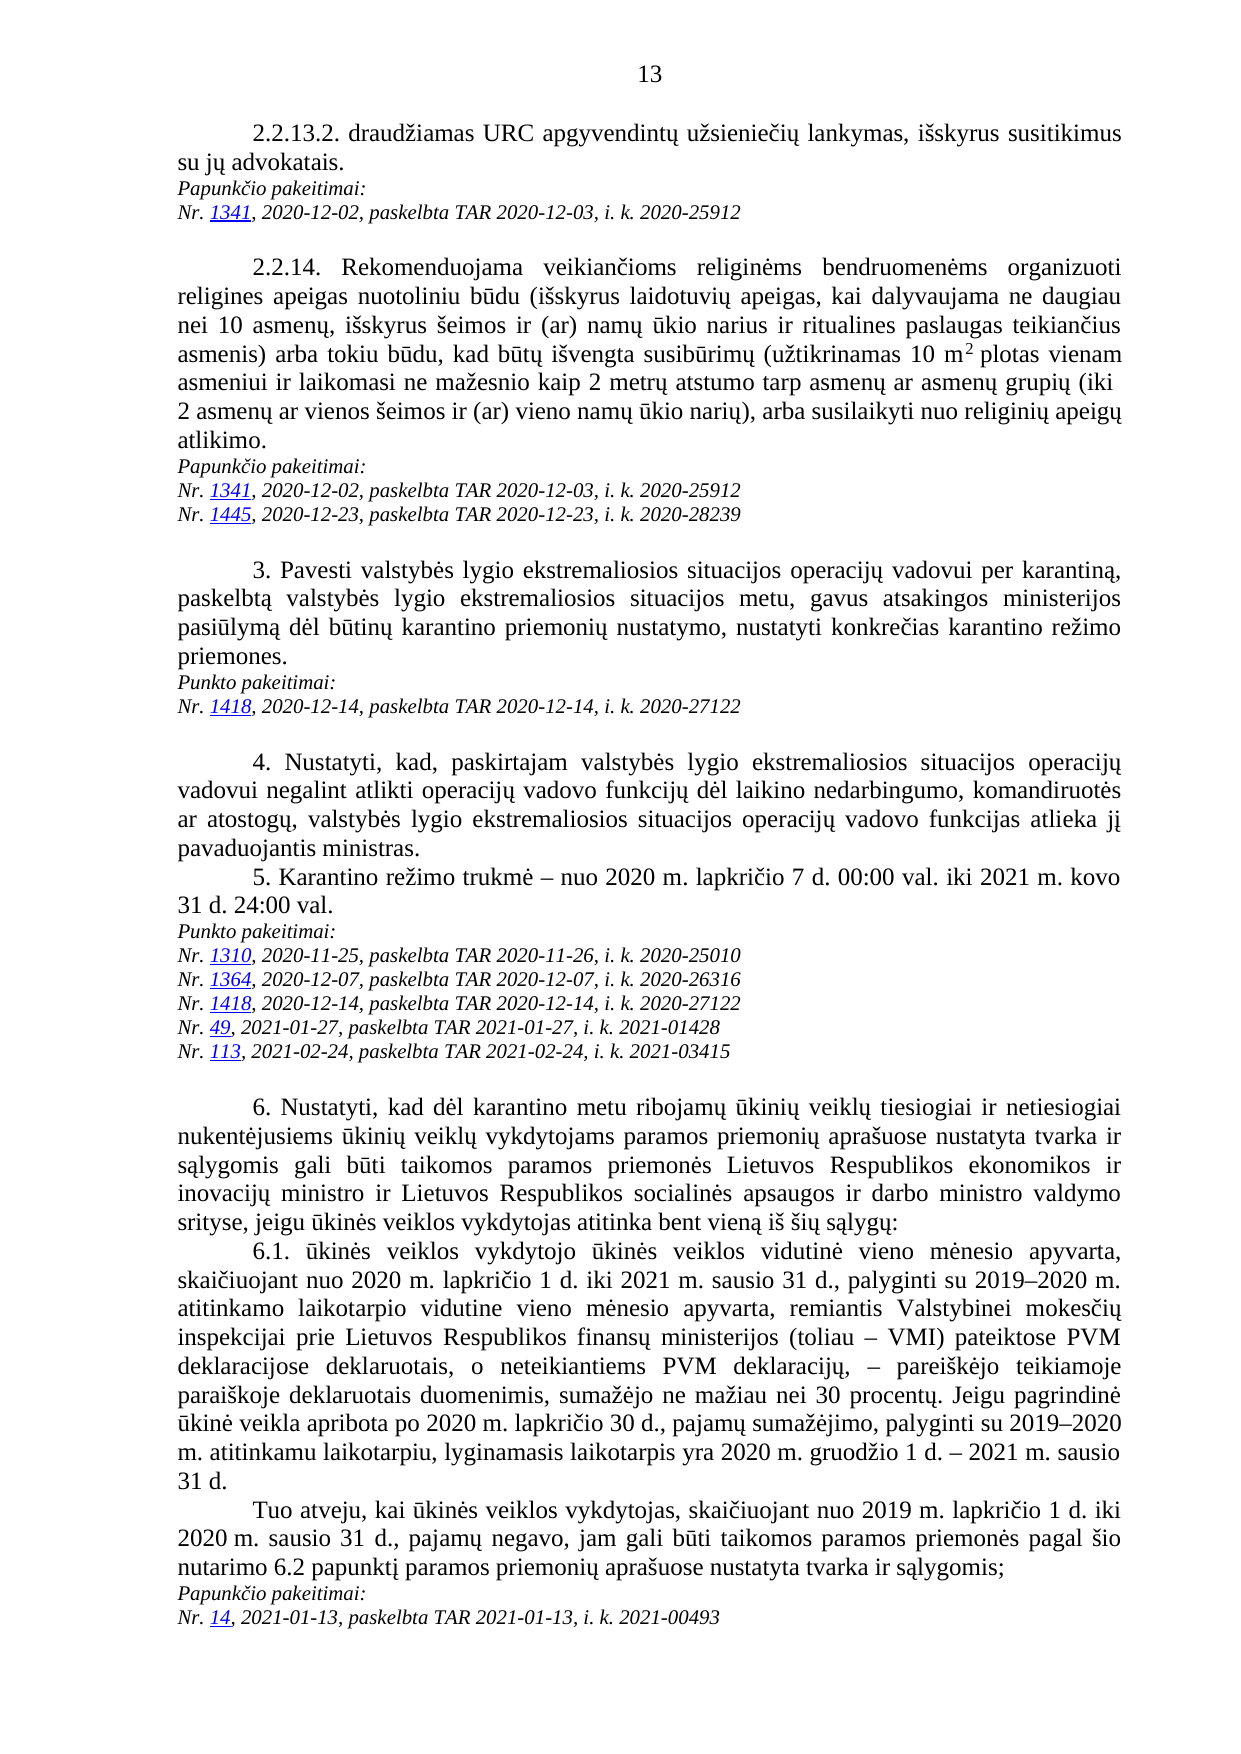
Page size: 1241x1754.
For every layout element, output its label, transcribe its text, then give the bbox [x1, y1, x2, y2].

text Nr. 113, 2021-02-24, paskelbta TAR 2021-02-24, i. k. 2021-03415 [177, 1039, 1122, 1063]
text 5. Karantino režimo trukmė – nuo 2020 m. lapkričio 7 d. 00:00 val. iki 2021 m. kovo 31 d. 24:00 val. [177, 862, 1122, 919]
text 3. Pavesti valstybės lygio ekstremaliosios situacijos operacijų vadovui per karantiną, paskelbtą valstybės lygio ekstremaliosios situacijos metu, gavus atsakingos ministerijos pasiūlymą dėl būtinų karantino priemonių nustatymo, nustatyti konkrečias karantino režimo priemones. [177, 555, 1122, 670]
text Nr. 1445, 2020-12-23, paskelbta TAR 2020-12-23, i. k. 2020-28239 [177, 502, 1122, 526]
text Nr. 1341, 2020-12-02, paskelbta TAR 2020-12-03, i. k. 2020-25912 [177, 478, 1122, 502]
text Papunkčio pakeitimai: [177, 176, 1122, 200]
text 6.1. ūkinės veiklos vykdytojo ūkinės veiklos vidutinė vieno mėnesio apyvarta, skaičiuojant nuo 2020 m. lapkričio 1 d. iki 2021 m. sausio 31 d., palyginti su 2019–2020 m. atitinkamo laikotarpio vidutine vieno mėnesio apyvarta, remiantis Valstybinei mokesčių inspekcijai prie Lietuvos Respublikos finansų ministerijos (toliau – VMI) pateiktose PVM deklaracijose deklaruotais, o neteikiantiems PVM deklaracijų, – pareiškėjo teikiamoje paraiškoje deklaruotais duomenimis, sumažėjo ne mažiau nei 30 procentų. Jeigu pagrindinė ūkinė veikla apribota po 2020 m. lapkričio 30 d., pajamų sumažėjimo, palyginti su 2019–2020 m. atitinkamu laikotarpiu, lyginamasis laikotarpis yra 2020 m. gruodžio 1 d. – 2021 m. sausio 31 d. [177, 1236, 1122, 1495]
text Nr. 1418, 2020-12-14, paskelbta TAR 2020-12-14, i. k. 2020-27122 [177, 991, 1122, 1015]
text Nr. 1341, 2020-12-02, paskelbta TAR 2020-12-03, i. k. 2020-25912 [177, 200, 1122, 224]
text Tuo atveju, kai ūkinės veiklos vykdytojas, skaičiuojant nuo 2019 m. lapkričio 1 d. iki 2020 m. sausio 31 d., pajamų negavo, jam gali būti taikomos paramos priemonės pagal šio nutarimo 6.2 papunktį paramos priemonių aprašuose nustatyta tvarka ir sąlygomis; [177, 1495, 1122, 1581]
text Nr. 1418, 2020-12-14, paskelbta TAR 2020-12-14, i. k. 2020-27122 [177, 694, 1122, 718]
text Nr. 1310, 2020-11-25, paskelbta TAR 2020-11-26, i. k. 2020-25010 [177, 943, 1122, 967]
text 6. Nustatyti, kad dėl karantino metu ribojamų ūkinių veiklų tiesiogiai ir netiesiogiai nukentėjusiems ūkinių veiklų vykdytojams paramos priemonių aprašuose nustatyta tvarka ir sąlygomis gali būti taikomos paramos priemonės Lietuvos Respublikos ekonomikos ir inovacijų ministro ir Lietuvos Respublikos socialinės apsaugos ir darbo ministro valdymo srityse, jeigu ūkinės veiklos vykdytojas atitinka bent vieną iš šių sąlygų: [177, 1092, 1122, 1236]
text Punkto pakeitimai: [177, 670, 1122, 694]
text Nr. 14, 2021-01-13, paskelbta TAR 2021-01-13, i. k. 2021-00493 [177, 1605, 1122, 1629]
text Papunkčio pakeitimai: [177, 1581, 1122, 1605]
text Punkto pakeitimai: [177, 919, 1122, 943]
text Papunkčio pakeitimai: [177, 454, 1122, 478]
text Nr. 1364, 2020-12-07, paskelbta TAR 2020-12-07, i. k. 2020-26316 [177, 967, 1122, 991]
text Nr. 49, 2021-01-27, paskelbta TAR 2021-01-27, i. k. 2021-01428 [177, 1015, 1122, 1039]
text 2.2.13.2. draudžiamas URC apgyvendintų užsieniečių lankymas, išskyrus susitikimus su jų advokatais. [177, 118, 1122, 176]
text 4. Nustatyti, kad, paskirtajam valstybės lygio ekstremaliosios situacijos operacijų vadovui negalint atlikti operacijų vadovo funkcijų dėl laikino nedarbingumo, komandiruotės ar atostogų, valstybės lygio ekstremaliosios situacijos operacijų vadovo funkcijas atlieka jį pavaduojantis ministras. [177, 747, 1122, 862]
text 2.2.14. Rekomenduojama veikiančioms religinėms bendruomenėms organizuoti religines apeigas nuotoliniu būdu (išskyrus laidotuvių apeigas, kai dalyvaujama ne daugiau nei 10 asmenų, išskyrus šeimos ir (ar) namų ūkio narius ir ritualines paslaugas teikiančius asmenis) arba tokiu būdu, kad būtų išvengta susibūrimų (užtikrinamas 10 m2 plotas vienam asmeniui ir laikomasi ne mažesnio kaip 2 metrų atstumo tarp asmenų ar asmenų grupių (iki 2 asmenų ar vienos šeimos ir (ar) vieno namų ūkio narių), arba susilaikyti nuo religinių apeigų atlikimo. [177, 252, 1122, 454]
